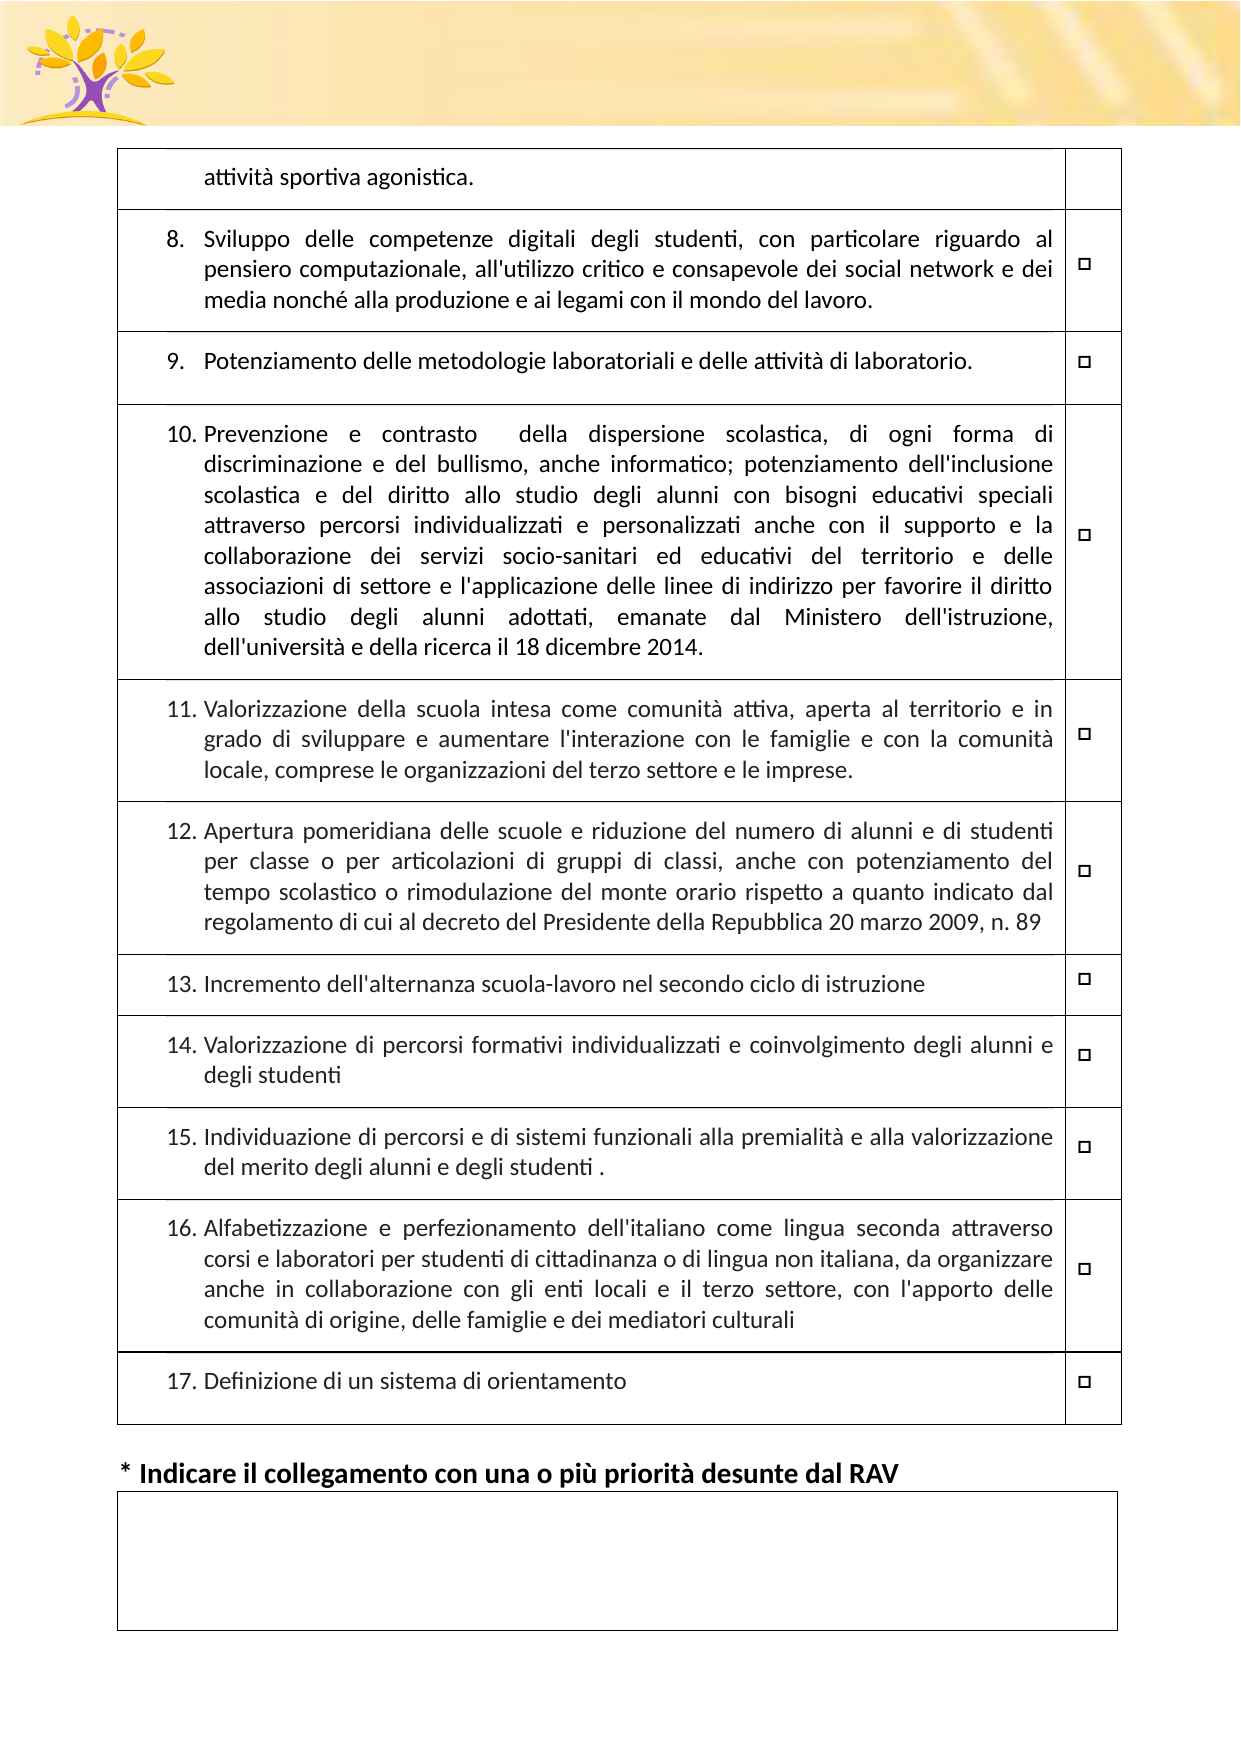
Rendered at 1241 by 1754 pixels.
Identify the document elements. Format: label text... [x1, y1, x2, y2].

table_cell □ [1066, 1016, 1121, 1107]
table_cell □ [1066, 1200, 1121, 1351]
table_cell □ [1066, 210, 1121, 331]
table_cell □ [1066, 680, 1121, 801]
table_cell Incremento dell'alternanza scuola-lavoro nel secondo ciclo di istruzione [118, 955, 1065, 1015]
table_cell □ [1066, 802, 1121, 954]
table_cell Valorizzazione di percorsi formativi individualizzati e coinvolgimento degli alunni e degli studenti [118, 1016, 1065, 1107]
table_cell Valorizzazione della scuola intesa come comunità attiva, aperta al territorio e in grado di sviluppare e aumentare l'interazione con le famiglie e con la comunità locale, comprese le organizzazioni del terzo settore e le imprese. [118, 680, 1065, 801]
table_cell attività sportiva agonistica. [118, 149, 1065, 209]
table_cell □ [1066, 332, 1121, 404]
table_cell Potenziamento delle metodologie laboratoriali e delle attività di laboratorio. [118, 332, 1065, 404]
table_cell Definizione di un sistema di orientamento [118, 1353, 1065, 1424]
table_cell Apertura pomeridiana delle scuole e riduzione del numero di alunni e di studenti per classe o per articolazioni di gruppi di classi, anche con potenziamento del tempo scolastico o rimodulazione del monte orario rispetto a quanto indicato dal regolamento di cui al decreto del Presidente della Repubblica 20 marzo 2009, n. 89 [118, 802, 1065, 954]
table_cell □ [1066, 405, 1121, 679]
table_cell □ [1066, 955, 1121, 1015]
table_cell [1066, 149, 1121, 209]
table_cell Individuazione di percorsi e di sistemi funzionali alla premialità e alla valorizzazione del merito degli alunni e degli studenti . [118, 1108, 1065, 1198]
table_cell □ [1066, 1108, 1121, 1198]
table_cell □ [1066, 1353, 1121, 1424]
table_cell Alfabetizzazione e perfezionamento dell'italiano come lingua seconda attraverso corsi e laboratori per studenti di cittadinanza o di lingua non italiana, da organizzare anche in collaborazione con gli enti locali e il terzo settore, con l'apporto delle comunità di origine, delle famiglie e dei mediatori culturali [118, 1200, 1065, 1351]
table_cell Prevenzione e contrasto della dispersione scolastica, di ogni forma di discriminazione e del bullismo, anche informatico; potenziamento dell'inclusione scolastica e del diritto allo studio degli alunni con bisogni educativi speciali attraverso percorsi individualizzati e personalizzati anche con il supporto e la collaborazione dei servizi socio-sanitari ed educativi del territorio e delle associazioni di settore e l'applicazione delle linee di indirizzo per favorire il diritto allo studio degli alunni adottati, emanate dal Ministero dell'istruzione, dell'università e della ricerca il 18 dicembre 2014. [118, 405, 1065, 679]
table_cell Sviluppo delle competenze digitali degli studenti, con particolare riguardo al pensiero computazionale, all'utilizzo critico e consapevole dei social network e dei media nonché alla produzione e ai legami con il mondo del lavoro. [118, 210, 1065, 331]
text * Indicare il collegamento con una o più priorità desunte dal RAV [118, 1456, 1122, 1491]
table_header [118, 1492, 1117, 1629]
